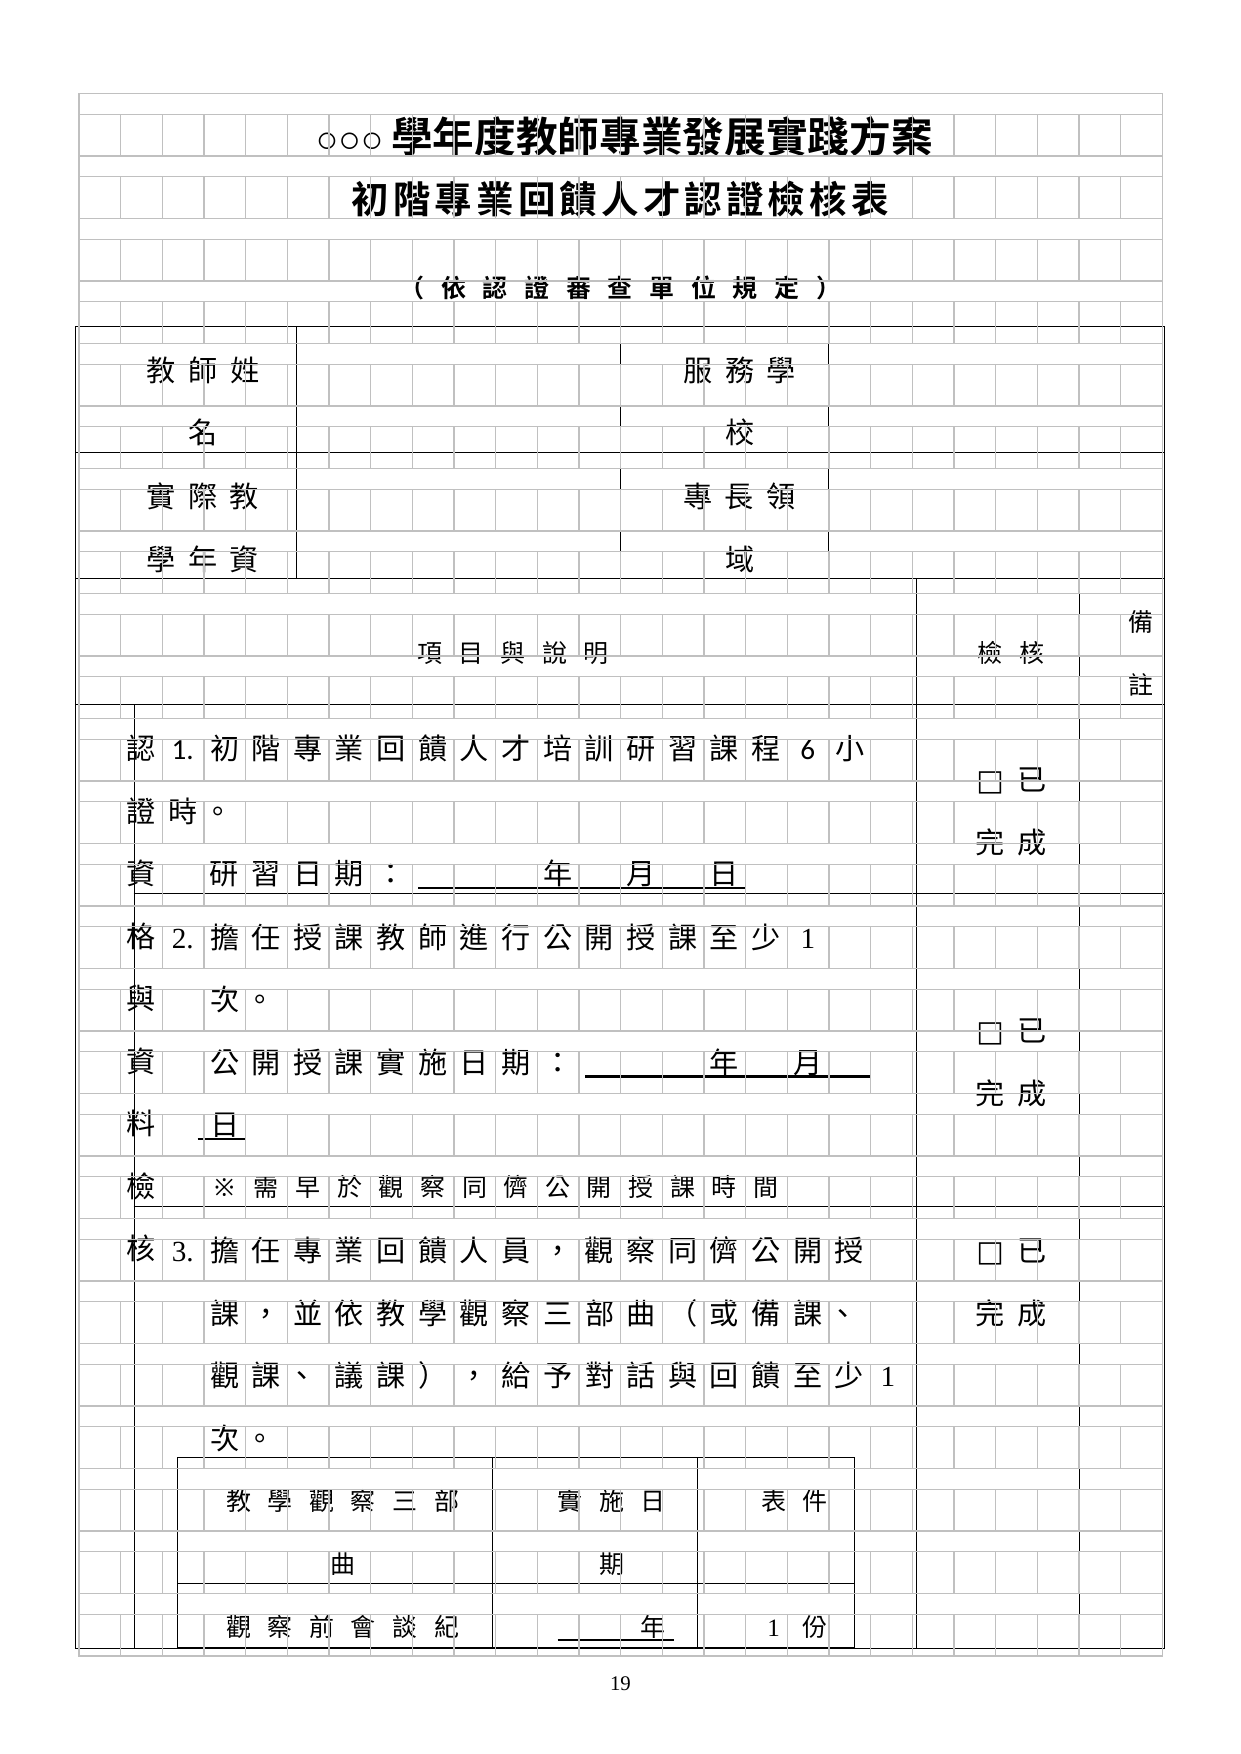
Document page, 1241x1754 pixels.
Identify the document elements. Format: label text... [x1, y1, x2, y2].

table_cell 2.擔任授課教師進行公開授課至少1次。 公開授課實施日期： 年 月 日 ※需早於觀察同儕公開授課時間 [205, 1177, 245, 1206]
table_cell 2.擔任授課教師進行公開授課至少1次。 公開授課實施日期： 年 月 日 ※需早於觀察同儕公開授課時間 [746, 1115, 787, 1155]
table_header [871, 427, 912, 452]
subtitle 初階專業回饋人才認證檢核表 [538, 177, 578, 218]
table_header 服務學校 [705, 365, 745, 405]
table_cell 份 [788, 1615, 828, 1647]
table_cell 項目與說明 [80, 657, 916, 676]
table_cell 檢核 [917, 677, 953, 704]
table_cell 認證資格 與資料檢核 [121, 802, 134, 843]
subtitle 初階專業回饋人才認證檢核表 [746, 177, 787, 218]
text [955, 245, 995, 280]
table_cell 觀察前會談紀錄表 [455, 1615, 492, 1647]
table_cell 實際教學年資 [121, 490, 162, 530]
table_header 服務學校 [663, 365, 703, 405]
table_cell 2.擔任授課教師進行公開授課至少1次。 公開授課實施日期： 年 月 日 ※需早於觀察同儕公開授課時間 [830, 1115, 870, 1155]
table_cell 認證資格 與資料檢核 [80, 705, 120, 718]
table_cell 1.初階專業回饋人才培訓研習課程6小時。 研習日期： 年 月 日 [788, 740, 828, 780]
table_cell □已完成 [917, 802, 953, 843]
table_cell 項目與說明 [663, 579, 703, 593]
table_cell [871, 453, 912, 468]
text ○○○學年度教師專業發展實踐方案 [163, 115, 203, 155]
table_cell 年 月 日 [580, 1641, 620, 1647]
table_cell [1080, 740, 1120, 780]
text [246, 302, 287, 308]
table_cell [1080, 894, 1120, 905]
table_cell 2.擔任授課教師進行公開授課至少1次。 公開授課實施日期： 年 月 日 ※需早於觀察同儕公開授課時間 [205, 1052, 245, 1093]
table_cell 觀察前會談紀錄表 [330, 1584, 370, 1593]
table_cell 認證資格 與資料檢核 [80, 1282, 134, 1301]
table_header [746, 1552, 787, 1583]
table_header [698, 1532, 854, 1551]
table_header 教師姓名 [205, 365, 245, 405]
table_header [705, 1552, 745, 1583]
table_cell 專長領域 [705, 552, 745, 578]
table_cell □已完成 [996, 1615, 1037, 1648]
table_header [788, 1458, 828, 1468]
table_cell □已完成 [917, 1469, 1079, 1489]
table_header 服務學校 [746, 427, 787, 452]
table_cell 專長領域 [621, 532, 828, 551]
table_cell 1.初階專業回饋人才培訓研習課程6小時。 研習日期： 年 月 日 [246, 865, 287, 893]
table_header 服務學校 [663, 327, 703, 343]
table_cell [1121, 1615, 1162, 1648]
text [746, 245, 787, 280]
table_cell [1121, 552, 1162, 578]
table_cell □已完成 [996, 894, 1037, 905]
text [413, 302, 453, 308]
table_header [1038, 427, 1078, 452]
table_cell 2.擔任授課教師進行公開授課至少1次。 公開授課實施日期： 年 月 日 ※需早於觀察同儕公開授課時間 [135, 1094, 916, 1114]
subtitle 初階專業回饋人才認證檢核表 [1121, 177, 1162, 218]
table_header 實施日期 [493, 1532, 697, 1551]
table_header 服務學校 [663, 427, 703, 452]
table_cell [996, 552, 1037, 578]
table_header 教師姓名 [205, 427, 245, 452]
table_header [746, 1458, 787, 1468]
table_cell [1080, 1115, 1120, 1155]
table_header [538, 327, 578, 343]
text [1080, 245, 1120, 280]
table_cell [1080, 615, 1120, 655]
table_cell [1038, 490, 1078, 530]
table_cell 1.初階專業回饋人才培訓研習課程6小時。 研習日期： 年 月 日 [288, 740, 328, 780]
table_header 實施日期 [580, 1552, 620, 1583]
table_cell 項目與說明 [288, 677, 328, 704]
table_cell 1.初階專業回饋人才培訓研習課程6小時。 研習日期： 年 月 日 [246, 740, 287, 780]
table_cell 觀察前會談紀錄表 [413, 1615, 453, 1647]
table_cell □已完成 [917, 1052, 953, 1093]
table_cell [705, 1584, 745, 1593]
table_cell 3.擔任專業回饋人員，觀察同儕公開授課，並依教學觀察三部曲（或備課、觀課、議課），給予對話與回饋至少1次。 ※觀察工具請依實際需求選用，若使用兩種以上工具，需完整紀錄一節課為原則。 [135, 1219, 916, 1239]
table_cell [413, 552, 453, 578]
table_cell [1080, 927, 1120, 968]
table_cell [1080, 1032, 1162, 1051]
table_cell 項目與說明 [371, 579, 412, 593]
table_header 教學觀察三部曲 [330, 1552, 370, 1583]
table_cell 2.擔任授課教師進行公開授課至少1次。 公開授課實施日期： 年 月 日 ※需早於觀察同儕公開授課時間 [371, 990, 412, 1030]
table_cell 項目與說明 [371, 677, 412, 704]
table_cell 2.擔任授課教師進行公開授課至少1次。 公開授課實施日期： 年 月 日 ※需早於觀察同儕公開授課時間 [163, 990, 203, 1030]
table_cell [829, 469, 1162, 489]
subtitle 初階專業回饋人才認證檢核表 [580, 177, 620, 218]
table_header [330, 365, 370, 405]
table_cell 實際教學年資 [163, 490, 203, 530]
table_cell 2.擔任授課教師進行公開授課至少1次。 公開授課實施日期： 年 月 日 ※需早於觀察同儕公開授課時間 [705, 1177, 745, 1206]
table_header 服務學校 [621, 427, 662, 452]
table_cell [1080, 1157, 1162, 1176]
table_cell □已完成 [917, 1115, 953, 1155]
table_cell □已完成 [996, 1427, 1037, 1468]
table_header 實施日期 [621, 1552, 662, 1583]
table_cell 項目與說明 [80, 615, 120, 655]
table_cell 1.初階專業回饋人才培訓研習課程6小時。 研習日期： 年 月 日 [746, 802, 787, 843]
table_cell □已完成 [1038, 740, 1078, 780]
table_cell □已完成 [955, 894, 995, 905]
table_cell 專長領域 [621, 552, 662, 578]
table_cell 項目與說明 [788, 579, 828, 593]
table_cell 認證資格 與資料檢核 [80, 969, 134, 989]
table_cell 項目與說明 [496, 615, 537, 655]
table_cell 1.初階專業回饋人才培訓研習課程6小時。 研習日期： 年 月 日 [246, 802, 287, 843]
text [288, 302, 328, 308]
table_cell 2.擔任授課教師進行公開授課至少1次。 公開授課實施日期： 年 月 日 ※需早於觀察同儕公開授課時間 [580, 990, 620, 1030]
table_cell 項目與說明 [621, 615, 662, 655]
text ○○○學年度教師專業發展實踐方案 [580, 115, 620, 155]
table_cell 實際教學年資 [80, 469, 296, 489]
table_cell 觀察前會談紀錄表 [246, 1584, 287, 1593]
table_cell [413, 490, 453, 530]
table_cell 認證資格 與資料檢核 [80, 1407, 134, 1426]
table_cell 項目與說明 [788, 615, 828, 655]
table_cell [538, 490, 578, 530]
table_header 實施日期 [663, 1458, 697, 1468]
table_cell [1121, 1177, 1162, 1206]
table_cell 項目與說明 [538, 579, 578, 593]
table_cell 年 月 日 [538, 1584, 578, 1593]
text [330, 245, 370, 280]
table_cell 觀察前會談紀錄表 [330, 1615, 370, 1647]
table_header 教師姓名 [80, 327, 120, 343]
table_cell 年 月 日 [538, 1615, 578, 1647]
table_cell 項目與說明 [830, 579, 870, 593]
table_cell 專長領域 [663, 453, 703, 468]
table_header 實施日期 [621, 1490, 662, 1530]
text [871, 302, 912, 308]
table_cell □已完成 [1038, 1207, 1078, 1218]
text ○○○學年度教師專業發展實踐方案 [80, 115, 120, 155]
table_cell [1121, 1052, 1162, 1093]
text ○○○學年度教師專業發展實踐方案 [996, 115, 1037, 155]
table_cell 認證資格 與資料檢核 [80, 1427, 120, 1468]
table_cell 項目與說明 [496, 579, 537, 593]
table_header 教學觀察三部曲 [330, 1458, 370, 1468]
table_cell 2.擔任授課教師進行公開授課至少1次。 公開授課實施日期： 年 月 日 ※需早於觀察同儕公開授課時間 [205, 990, 245, 1030]
text [205, 245, 245, 280]
table_cell 觀察前會談紀錄表 [371, 1615, 412, 1647]
table_cell 1.初階專業回饋人才培訓研習課程6小時。 研習日期： 年 月 日 [705, 802, 745, 843]
table_cell 項目與說明 [371, 615, 412, 655]
table_cell 實際教學年資 [205, 453, 245, 468]
table_header [996, 427, 1037, 452]
table_cell 認證資格 與資料檢核 [80, 1052, 120, 1093]
table_cell 檢核 [955, 677, 995, 704]
table_cell 2.擔任授課教師進行公開授課至少1次。 公開授課實施日期： 年 月 日 ※需早於觀察同儕公開授課時間 [830, 927, 870, 968]
table_cell [871, 490, 912, 530]
text [288, 245, 328, 280]
table_cell 3.擔任專業回饋人員，觀察同儕公開授課，並依教學觀察三部曲（或備課、觀課、議課），給予對話與回饋至少1次。 ※觀察工具請依實際需求選用，若使用兩種以上工具，需完整紀錄一節課為原則。 [135, 1344, 916, 1364]
table_cell □已完成 [955, 1365, 995, 1405]
text ○○○學年度教師專業發展實踐方案 [1038, 115, 1078, 155]
table_cell 認證資格 與資料檢核 [80, 927, 120, 968]
text ○○○學年度教師專業發展實踐方案 [871, 115, 912, 155]
table_cell 2.擔任授課教師進行公開授課至少1次。 公開授課實施日期： 年 月 日 ※需早於觀察同儕公開授課時間 [135, 1157, 916, 1176]
table_header [496, 365, 537, 405]
table_cell [455, 490, 495, 530]
table_cell 2.擔任授課教師進行公開授課至少1次。 公開授課實施日期： 年 月 日 ※需早於觀察同儕公開授課時間 [288, 1115, 328, 1155]
table_cell [1121, 802, 1162, 843]
table_cell 實際教學年資 [205, 490, 245, 530]
table_cell 認證資格 與資料檢核 [80, 802, 120, 843]
table_cell □已完成 [996, 705, 1037, 718]
table_cell □已完成 [917, 1615, 953, 1648]
table_cell 認證資格 與資料檢核 [80, 1032, 134, 1051]
table_header 教學觀察三部曲 [205, 1552, 245, 1583]
table_cell 2.擔任授課教師進行公開授課至少1次。 公開授課實施日期： 年 月 日 ※需早於觀察同儕公開授課時間 [621, 1115, 662, 1155]
table_cell 1.初階專業回饋人才培訓研習課程6小時。 研習日期： 年 月 日 [455, 802, 495, 843]
table_cell [1121, 990, 1162, 1030]
table_header 實施日期 [496, 1458, 537, 1468]
table_header 教學觀察三部曲 [371, 1552, 412, 1583]
table_cell 認證資格 與資料檢核 [121, 990, 134, 1030]
table_cell □已完成 [955, 990, 995, 1030]
table_header 教學觀察三部曲 [413, 1458, 453, 1468]
subtitle 初階專業回饋人才認證檢核表 [871, 177, 912, 218]
table_cell 1.初階專業回饋人才培訓研習課程6小時。 研習日期： 年 月 日 [371, 740, 412, 780]
table_header [1080, 427, 1120, 452]
table_header [955, 427, 995, 452]
table_cell [1080, 907, 1162, 926]
table_cell 1.初階專業回饋人才培訓研習課程6小時。 研習日期： 年 月 日 [455, 865, 495, 887]
table_cell 實際教學年資 [163, 453, 203, 468]
text [371, 302, 412, 308]
table_cell 檢核 [996, 579, 1037, 593]
table_header [580, 427, 620, 452]
table_cell 2.擔任授課教師進行公開授課至少1次。 公開授課實施日期： 年 月 日 ※需早於觀察同儕公開授課時間 [788, 927, 828, 968]
table_header [1038, 365, 1078, 405]
table_cell [913, 453, 953, 468]
table_cell 1.初階專業回饋人才培訓研習課程6小時。 研習日期： 年 月 日 [705, 865, 745, 887]
table_header 實施日期 [538, 1458, 578, 1468]
table_cell [538, 552, 578, 578]
table_cell 認證資格 與資料檢核 [121, 1365, 134, 1405]
text [413, 245, 453, 280]
table_cell 認證資格 與資料檢核 [80, 1552, 120, 1593]
table_cell [698, 1594, 854, 1614]
table_header [698, 1490, 703, 1530]
table_cell 2.擔任授課教師進行公開授課至少1次。 公開授課實施日期： 年 月 日 ※需早於觀察同儕公開授課時間 [455, 990, 495, 1030]
table_cell 認證資格 與資料檢核 [80, 740, 120, 780]
table_cell 1.初階專業回饋人才培訓研習課程6小時。 研習日期： 年 月 日 [205, 865, 245, 893]
table_cell 項目與說明 [413, 579, 453, 593]
table_cell 2.擔任授課教師進行公開授課至少1次。 公開授課實施日期： 年 月 日 ※需早於觀察同儕公開授課時間 [663, 1177, 703, 1206]
table_cell [1080, 1302, 1120, 1343]
table_cell 專長領域 [663, 552, 703, 578]
table_cell [955, 490, 995, 530]
table_cell 2.擔任授課教師進行公開授課至少1次。 公開授課實施日期： 年 月 日 ※需早於觀察同儕公開授課時間 [746, 1177, 787, 1206]
text ○○○學年度教師專業發展實踐方案 [480, 133, 495, 155]
table_cell 檢核 [1038, 677, 1078, 704]
table_cell 2.擔任授課教師進行公開授課至少1次。 公開授課實施日期： 年 月 日 ※需早於觀察同儕公開授課時間 [135, 990, 162, 1030]
table_cell 項目與說明 [80, 594, 916, 614]
text [330, 302, 370, 308]
table_cell [371, 552, 412, 578]
table_cell 1.初階專業回饋人才培訓研習課程6小時。 研習日期： 年 月 日 [135, 719, 916, 739]
text [121, 302, 162, 308]
table_cell [1080, 1532, 1162, 1551]
table_cell 項目與說明 [663, 677, 703, 704]
table_cell 1.初階專業回饋人才培訓研習課程6小時。 研習日期： 年 月 日 [413, 802, 453, 843]
table_cell 1.初階專業回饋人才培訓研習課程6小時。 研習日期： 年 月 日 [538, 865, 578, 887]
table_header 表 [746, 1490, 787, 1530]
table_cell □已完成 [917, 1344, 1079, 1364]
table_cell [830, 552, 870, 578]
table_cell 註 [1121, 677, 1162, 704]
table_cell 2.擔任授課教師進行公開授課至少1次。 公開授課實施日期： 年 月 日 ※需早於觀察同儕公開授課時間 [871, 1052, 912, 1093]
table_header [1121, 327, 1162, 343]
table_header [538, 427, 578, 452]
table_cell 2.擔任授課教師進行公開授課至少1次。 公開授課實施日期： 年 月 日 ※需早於觀察同儕公開授課時間 [496, 927, 537, 968]
table_cell 專長領域 [788, 490, 828, 530]
text ○○○學年度教師專業發展實踐方案 [746, 115, 787, 155]
text [788, 302, 828, 308]
table_cell □已完成 [996, 1365, 1037, 1405]
table_cell 2.擔任授課教師進行公開授課至少1次。 公開授課實施日期： 年 月 日 ※需早於觀察同儕公開授課時間 [455, 927, 495, 968]
table_cell 項目與說明 [663, 615, 703, 655]
text [163, 302, 203, 308]
table_cell 檢核 [917, 615, 953, 655]
table_cell □已完成 [996, 990, 1037, 1030]
table_cell 1.初階專業回饋人才培訓研習課程6小時。 研習日期： 年 月 日 [205, 740, 245, 780]
table_cell □已完成 [917, 865, 953, 893]
table_cell □已完成 [955, 1552, 995, 1593]
table_header [996, 327, 1037, 343]
table_header 實施日期 [496, 1490, 537, 1530]
text [913, 302, 953, 308]
table_header [871, 327, 912, 343]
table_cell 2.擔任授課教師進行公開授課至少1次。 公開授課實施日期： 年 月 日 ※需早於觀察同儕公開授課時間 [663, 927, 703, 968]
table_cell □已完成 [917, 927, 953, 968]
table_header 教學觀察三部曲 [330, 1490, 370, 1530]
table_header [830, 365, 870, 405]
table_header [829, 344, 1162, 364]
text [830, 302, 870, 308]
table_cell □已完成 [917, 894, 953, 905]
table_header 實施日期 [493, 1469, 697, 1489]
table_cell 實際教學年資 [246, 453, 287, 468]
table_cell 檢核 [955, 615, 995, 655]
text [1121, 245, 1162, 280]
table_cell 2.擔任授課教師進行公開授課至少1次。 公開授課實施日期： 年 月 日 ※需早於觀察同儕公開授課時間 [135, 969, 916, 989]
table_cell 年 月 日 [621, 1615, 662, 1639]
subtitle 初階專業回饋人才認證檢核表 [496, 177, 537, 218]
table_cell 1.初階專業回饋人才培訓研習課程6小時。 研習日期： 年 月 日 [621, 740, 662, 780]
table_cell [1038, 453, 1078, 468]
table_cell 1.初階專業回饋人才培訓研習課程6小時。 研習日期： 年 月 日 [371, 865, 412, 893]
text ○○○學年度教師專業發展實踐方案 [955, 115, 995, 155]
table_cell 實際教學年資 [80, 453, 120, 468]
table_header 教學觀察三部曲 [205, 1490, 245, 1530]
table_header [698, 1552, 703, 1583]
table_cell 2.擔任授課教師進行公開授課至少1次。 公開授課實施日期： 年 月 日 ※需早於觀察同儕公開授課時間 [538, 1177, 578, 1206]
table_cell 2.擔任授課教師進行公開授課至少1次。 公開授課實施日期： 年 月 日 ※需早於觀察同儕公開授課時間 [580, 927, 620, 968]
table_cell [698, 1615, 703, 1647]
subtitle 初階專業回饋人才認證檢核表 [80, 177, 120, 218]
table_header [913, 327, 953, 343]
table_cell [830, 1615, 854, 1647]
table_header [538, 365, 578, 405]
table_cell □已完成 [996, 927, 1037, 968]
table_cell 1.初階專業回饋人才培訓研習課程6小時。 研習日期： 年 月 日 [746, 865, 787, 893]
subtitle 初階專業回饋人才認證檢核表 [413, 177, 453, 218]
table_cell [1080, 1594, 1162, 1614]
table_cell [1080, 677, 1120, 704]
table_cell 項目與說明 [205, 615, 245, 655]
table_header [788, 1552, 828, 1583]
table_cell [1121, 1207, 1162, 1218]
table_cell 專長領域 [788, 552, 828, 578]
table_cell 2.擔任授課教師進行公開授課至少1次。 公開授課實施日期： 年 月 日 ※需早於觀察同儕公開授課時間 [288, 1052, 328, 1093]
table_cell 2.擔任授課教師進行公開授課至少1次。 公開授課實施日期： 年 月 日 ※需早於觀察同儕公開授課時間 [871, 927, 912, 968]
table_cell □已完成 [917, 740, 953, 780]
table_cell 2.擔任授課教師進行公開授課至少1次。 公開授課實施日期： 年 月 日 ※需早於觀察同儕公開授課時間 [135, 927, 162, 968]
table_cell 1.初階專業回饋人才培訓研習課程6小時。 研習日期： 年 月 日 [580, 802, 620, 843]
table_cell 項目與說明 [121, 615, 162, 655]
table_cell □已完成 [1038, 1552, 1078, 1593]
table_cell □已完成 [955, 927, 995, 968]
table_cell 認證資格 與資料檢核 [80, 844, 134, 864]
text [830, 245, 870, 280]
table_cell □已完成 [1038, 927, 1078, 968]
table_cell 1.初階專業回饋人才培訓研習課程6小時。 研習日期： 年 月 日 [871, 865, 912, 893]
table_cell □已完成 [980, 773, 995, 780]
table_header [913, 427, 953, 452]
table_cell 2.擔任授課教師進行公開授課至少1次。 公開授課實施日期： 年 月 日 ※需早於觀察同儕公開授課時間 [746, 927, 787, 968]
table_cell □已完成 [1038, 705, 1078, 718]
table_cell 1.初階專業回饋人才培訓研習課程6小時。 研習日期： 年 月 日 [413, 865, 453, 893]
table_cell 項目與說明 [455, 615, 495, 655]
table_cell 2.擔任授課教師進行公開授課至少1次。 公開授課實施日期： 年 月 日 ※需早於觀察同儕公開授課時間 [705, 990, 745, 1030]
subtitle 初階專業回饋人才認證檢核表 [455, 177, 495, 218]
table_header [955, 365, 995, 405]
table_cell 認證資格 與資料檢核 [80, 1594, 134, 1614]
text [746, 302, 787, 308]
subtitle 初階專業回饋人才認證檢核表 [163, 177, 203, 218]
table_cell □已完成 [1023, 1250, 1037, 1260]
table_cell 2.擔任授課教師進行公開授課至少1次。 公開授課實施日期： 年 月 日 ※需早於觀察同儕公開授課時間 [330, 1115, 370, 1155]
table_cell [297, 532, 620, 551]
table_cell 2.擔任授課教師進行公開授課至少1次。 公開授課實施日期： 年 月 日 ※需早於觀察同儕公開授課時間 [455, 1177, 495, 1206]
table_cell □已完成 [917, 1552, 953, 1593]
table_cell 1.初階專業回饋人才培訓研習課程6小時。 研習日期： 年 月 日 [205, 802, 245, 843]
table_cell [1080, 453, 1120, 468]
text ○○○學年度教師專業發展實踐方案 [413, 115, 453, 155]
table_cell 項目與說明 [621, 579, 662, 593]
subtitle 初階專業回饋人才認證檢核表 [955, 177, 995, 218]
table_cell 1.初階專業回饋人才培訓研習課程6小時。 研習日期： 年 月 日 [705, 740, 745, 780]
table_header 服務學校 [621, 407, 828, 426]
table_cell □已完成 [1038, 1052, 1078, 1093]
table_header 教學觀察三部曲 [178, 1490, 203, 1530]
table_header [996, 365, 1037, 405]
table_cell 2.擔任授課教師進行公開授課至少1次。 公開授課實施日期： 年 月 日 ※需早於觀察同儕公開授課時間 [330, 1052, 370, 1093]
table_cell 項目與說明 [830, 677, 870, 704]
text [496, 245, 537, 280]
table_cell □已完成 [1038, 1365, 1078, 1405]
table_cell 2.擔任授課教師進行公開授課至少1次。 公開授課實施日期： 年 月 日 ※需早於觀察同儕公開授課時間 [205, 927, 245, 968]
table_cell 檢核 [1038, 579, 1078, 593]
table_cell 1.初階專業回饋人才培訓研習課程6小時。 研習日期： 年 月 日 [830, 740, 870, 780]
table_cell [1080, 1282, 1162, 1301]
table_cell 項目與說明 [80, 677, 120, 704]
table_cell [1080, 782, 1162, 801]
table_cell □已完成 [996, 1115, 1037, 1155]
table_cell 2.擔任授課教師進行公開授課至少1次。 公開授課實施日期： 年 月 日 ※需早於觀察同儕公開授課時間 [413, 1052, 453, 1093]
table_cell [1080, 1344, 1162, 1364]
table_cell 專長領域 [621, 490, 662, 530]
table_cell [1080, 552, 1120, 578]
table_cell 2.擔任授課教師進行公開授課至少1次。 公開授課實施日期： 年 月 日 ※需早於觀察同儕公開授課時間 [413, 1177, 453, 1206]
table_cell [496, 490, 537, 530]
table_cell [330, 453, 370, 468]
table_cell 1.初階專業回饋人才培訓研習課程6小時。 研習日期： 年 月 日 [580, 740, 620, 780]
table_cell 認證資格 與資料檢核 [80, 1240, 120, 1280]
text [371, 245, 412, 280]
table_cell [1080, 1365, 1120, 1405]
table_cell [1080, 1219, 1162, 1239]
table_header 教學觀察三部曲 [246, 1458, 287, 1468]
table_cell 認證資格 與資料檢核 [80, 865, 120, 905]
text [705, 245, 745, 280]
table_header 教師姓名 [246, 427, 287, 452]
table_cell 認證資格 與資料檢核 [80, 1469, 134, 1489]
table_header 實施日期 [580, 1458, 620, 1468]
table_cell □已完成 [996, 740, 1037, 780]
text ○○○學年度教師專業發展實踐方案 [538, 115, 578, 155]
table_cell □已完成 [980, 1244, 995, 1263]
table_cell [955, 453, 995, 468]
table_header 教學觀察三部曲 [455, 1552, 492, 1583]
table_cell [455, 453, 495, 468]
table_header 教師姓名 [80, 427, 120, 452]
subtitle 初階專業回饋人才認證檢核表 [830, 177, 870, 218]
table_header 教學觀察三部曲 [178, 1552, 203, 1583]
table_cell 項目與說明 [330, 677, 370, 704]
text [955, 302, 995, 308]
table_cell [1080, 1552, 1120, 1593]
table_cell 1.初階專業回饋人才培訓研習課程6小時。 研習日期： 年 月 日 [413, 740, 453, 780]
subtitle 初階專業回饋人才認證檢核表 [621, 177, 662, 218]
table_cell 認證資格 與資料檢核 [121, 865, 134, 905]
subtitle 初階專業回饋人才認證檢核表 [788, 177, 828, 218]
table_cell [1121, 1302, 1162, 1343]
text [705, 302, 745, 308]
table_cell 2.擔任授課教師進行公開授課至少1次。 公開授課實施日期： 年 月 日 ※需早於觀察同儕公開授課時間 [580, 1115, 620, 1155]
table_header [580, 365, 620, 405]
text ○○○學年度教師專業發展實踐方案 [621, 115, 662, 155]
table_cell 項目與說明 [205, 579, 245, 593]
table_header 教學觀察三部曲 [413, 1552, 453, 1583]
table_header [297, 344, 620, 364]
table_header [455, 365, 495, 405]
table_cell 專長領域 [788, 453, 828, 468]
table_cell [330, 490, 370, 530]
table_cell 2.擔任授課教師進行公開授課至少1次。 公開授課實施日期： 年 月 日 ※需早於觀察同儕公開授課時間 [455, 1115, 495, 1155]
table_cell 項目與說明 [163, 677, 203, 704]
table_cell 1.初階專業回饋人才培訓研習課程6小時。 研習日期： 年 月 日 [663, 802, 703, 843]
subtitle 初階專業回饋人才認證檢核表 [705, 177, 745, 218]
table_cell □已完成 [917, 1219, 1079, 1239]
table_cell 檢核 [917, 579, 953, 593]
table_cell 認證資格 與資料檢核 [80, 1532, 134, 1551]
table_cell [1121, 490, 1162, 530]
table_header [455, 427, 495, 452]
table_cell 項目與說明 [746, 615, 787, 655]
table_cell 1.初階專業回饋人才培訓研習課程6小時。 研習日期： 年 月 日 [871, 802, 912, 843]
table_cell [1121, 1240, 1162, 1280]
table_header [955, 327, 995, 343]
table_cell 認證資格 與資料檢核 [121, 927, 134, 968]
table_cell 2.擔任授課教師進行公開授課至少1次。 公開授課實施日期： 年 月 日 ※需早於觀察同儕公開授課時間 [788, 1177, 828, 1206]
table_cell 2.擔任授課教師進行公開授課至少1次。 公開授課實施日期： 年 月 日 ※需早於觀察同儕公開授課時間 [663, 990, 703, 1030]
table_header [1080, 327, 1120, 343]
table_cell □已完成 [955, 1177, 995, 1206]
table_cell 實際教學年資 [205, 552, 245, 578]
table_cell 2.擔任授課教師進行公開授課至少1次。 公開授課實施日期： 年 月 日 ※需早於觀察同儕公開授課時間 [246, 1052, 287, 1093]
table_cell 項目與說明 [330, 579, 370, 593]
table_cell [1080, 490, 1120, 530]
table_cell 專長領域 [621, 453, 662, 468]
table_cell □已完成 [955, 705, 995, 718]
text ○○○學年度教師專業發展實踐方案 [830, 115, 870, 155]
table_cell 認證資格 與資料檢核 [121, 1115, 134, 1155]
text [996, 245, 1037, 280]
table_cell [830, 1584, 854, 1593]
table_cell 2.擔任授課教師進行公開授課至少1次。 公開授課實施日期： 年 月 日 ※需早於觀察同儕公開授課時間 [621, 990, 662, 1030]
text [1038, 302, 1078, 308]
subtitle 初階專業回饋人才認證檢核表 [1080, 177, 1120, 218]
table_cell [1080, 969, 1162, 989]
table_cell 項目與說明 [288, 579, 328, 593]
text [246, 245, 287, 280]
table_cell □已完成 [955, 865, 995, 893]
table_cell □已完成 [1038, 865, 1078, 893]
table_cell □已完成 [955, 802, 995, 843]
table_header 教學觀察三部曲 [371, 1490, 412, 1530]
table_cell 認證資格 與資料檢核 [121, 1615, 134, 1648]
table_header 實施日期 [609, 1552, 620, 1573]
table_cell [955, 552, 995, 578]
table_cell 專長領域 [746, 490, 787, 530]
table_cell □已完成 [955, 1427, 995, 1468]
table_cell 1.初階專業回饋人才培訓研習課程6小時。 研習日期： 年 月 日 [163, 865, 203, 893]
table_header [830, 1490, 854, 1530]
text [663, 302, 703, 308]
table_cell □已完成 [996, 1177, 1037, 1206]
table_cell [1121, 1427, 1162, 1468]
table_header [496, 427, 537, 452]
table_cell □已完成 [955, 1240, 995, 1280]
table_cell [996, 453, 1037, 468]
table_header 教學觀察三部曲 [178, 1458, 203, 1468]
table_header [371, 427, 412, 452]
table_cell □已完成 [1038, 894, 1078, 905]
table_header 服務學校 [621, 327, 662, 343]
table_cell 1.初階專業回饋人才培訓研習課程6小時。 研習日期： 年 月 日 [621, 865, 662, 887]
subtitle 初階專業回饋人才認證檢核表 [205, 177, 245, 218]
table_cell 2.擔任授課教師進行公開授課至少1次。 公開授課實施日期： 年 月 日 ※需早於觀察同儕公開授課時間 [135, 1032, 916, 1051]
table_header 教學觀察三部曲 [178, 1469, 492, 1489]
table_cell 檢核 [1038, 615, 1078, 655]
table_cell 1.初階專業回饋人才培訓研習課程6小時。 研習日期： 年 月 日 [288, 865, 328, 893]
table_cell [1121, 894, 1162, 905]
text ○○○學年度教師專業發展實踐方案 [788, 115, 828, 155]
subtitle 初階專業回饋人才認證檢核表 [371, 177, 412, 218]
table_cell 1.初階專業回饋人才培訓研習課程6小時。 研習日期： 年 月 日 [135, 782, 916, 801]
table_cell 2.擔任授課教師進行公開授課至少1次。 公開授課實施日期： 年 月 日 ※需早於觀察同儕公開授課時間 [246, 1177, 287, 1206]
table_cell 2.擔任授課教師進行公開授課至少1次。 公開授課實施日期： 年 月 日 ※需早於觀察同儕公開授課時間 [371, 1052, 412, 1093]
text [205, 302, 245, 308]
table_cell 項目與說明 [705, 579, 745, 593]
table_header 教師姓名 [163, 365, 203, 405]
table_cell 項目與說明 [455, 579, 495, 593]
table_cell [698, 1584, 703, 1593]
table_cell 1.初階專業回饋人才培訓研習課程6小時。 研習日期： 年 月 日 [371, 802, 412, 843]
table_cell 3.擔任專業回饋人員，觀察同儕公開授課，並依教學觀察三部曲（或備課、觀課、議課），給予對話與回饋至少1次。 ※觀察工具請依實際需求選用，若使用兩種以上工具，需完整紀錄一節課為原則。 [135, 1407, 916, 1426]
table_cell 1.初階專業回饋人才培訓研習課程6小時。 研習日期： 年 月 日 [788, 865, 828, 893]
table_cell 2.擔任授課教師進行公開授課至少1次。 公開授課實施日期： 年 月 日 ※需早於觀察同儕公開授課時間 [135, 907, 916, 926]
text [788, 245, 828, 280]
text ○○○學年度教師專業發展實踐方案 [705, 115, 745, 155]
table_cell 2.擔任授課教師進行公開授課至少1次。 公開授課實施日期： 年 月 日 ※需早於觀察同儕公開授課時間 [455, 1052, 495, 1093]
subtitle 初階專業回饋人才認證檢核表 [996, 177, 1037, 218]
table_header 件 [788, 1490, 828, 1530]
text [80, 302, 120, 308]
table_header 教學觀察三部曲 [413, 1490, 453, 1530]
subtitle 初階專業回饋人才認證檢核表 [525, 187, 537, 210]
table_cell 項目與說明 [246, 677, 287, 704]
subtitle 初階專業回饋人才認證檢核表 [288, 177, 328, 218]
text [621, 245, 662, 280]
table_cell [1121, 1490, 1162, 1530]
table_cell [996, 490, 1037, 530]
table_cell 認證資格 與資料檢核 [121, 1177, 134, 1218]
table_cell 2.擔任授課教師進行公開授課至少1次。 公開授課實施日期： 年 月 日 ※需早於觀察同儕公開授課時間 [580, 1052, 620, 1093]
table_header [913, 365, 953, 405]
table_cell 1.初階專業回饋人才培訓研習課程6小時。 研習日期： 年 月 日 [330, 802, 370, 843]
table_header 教師姓名 [163, 427, 203, 452]
table_cell 專長領域 [621, 469, 828, 489]
text ○○○學年度教師專業發展實踐方案 [371, 115, 412, 155]
table_cell [830, 490, 870, 530]
table_cell 實際教學年資 [80, 552, 120, 578]
subtitle 初階專業回饋人才認證檢核表 [246, 177, 287, 218]
table_cell 項目與說明 [330, 615, 370, 655]
table_cell 項目與說明 [246, 579, 287, 593]
table_cell [1080, 1240, 1120, 1280]
text [538, 245, 578, 280]
table_cell 認證資格 與資料檢核 [80, 907, 134, 926]
table_cell □已完成 [1038, 1615, 1078, 1648]
table_cell 1.初階專業回饋人才培訓研習課程6小時。 研習日期： 年 月 日 [455, 740, 495, 780]
table_cell 1.初階專業回饋人才培訓研習課程6小時。 研習日期： 年 月 日 [830, 802, 870, 843]
text ○○○學年度教師專業發展實踐方案 [663, 115, 703, 155]
table_cell [330, 552, 370, 578]
table_header 實施日期 [663, 1490, 697, 1530]
text [80, 245, 120, 280]
table_cell [705, 1615, 745, 1647]
subtitle 初階專業回饋人才認證檢核表 [121, 177, 162, 218]
table_cell 1.初階專業回饋人才培訓研習課程6小時。 研習日期： 年 月 日 [788, 802, 828, 843]
text （依認證審查單位規定） [80, 282, 1162, 301]
table_cell 觀察前會談紀錄表 [205, 1615, 245, 1647]
table_cell 2.擔任授課教師進行公開授課至少1次。 公開授課實施日期： 年 月 日 ※需早於觀察同儕公開授課時間 [538, 1052, 578, 1093]
table_cell □已完成 [917, 1302, 953, 1343]
table_cell 項目與說明 [205, 677, 245, 704]
subtitle 初階專業回饋人才認證檢核表 [913, 177, 953, 218]
table_cell 認證資格 與資料檢核 [80, 719, 134, 739]
table_cell 1.初階專業回饋人才培訓研習課程6小時。 研習日期： 年 月 日 [621, 802, 662, 843]
table_cell 2.擔任授課教師進行公開授課至少1次。 公開授課實施日期： 年 月 日 ※需早於觀察同儕公開授課時間 [163, 1177, 203, 1206]
table_cell 2.擔任授課教師進行公開授課至少1次。 公開授課實施日期： 年 月 日 ※需早於觀察同儕公開授課時間 [621, 1177, 662, 1206]
table_cell 2.擔任授課教師進行公開授課至少1次。 公開授課實施日期： 年 月 日 ※需早於觀察同儕公開授課時間 [538, 927, 578, 968]
table_header 教學觀察三部曲 [455, 1458, 492, 1468]
table_cell [538, 453, 578, 468]
table_cell 觀察前會談紀錄表 [178, 1584, 203, 1593]
text [1121, 302, 1162, 308]
table_cell 1.初階專業回饋人才培訓研習課程6小時。 研習日期： 年 月 日 [135, 802, 162, 843]
table_cell 1.初階專業回饋人才培訓研習課程6小時。 研習日期： 年 月 日 [496, 740, 537, 780]
table_cell 專長領域 [705, 453, 745, 468]
text ○○○學年度教師專業發展實踐方案 [330, 115, 370, 155]
table_header 服務學校 [705, 327, 745, 343]
table_cell 檢核 [996, 677, 1037, 704]
table_cell 項目與說明 [455, 677, 495, 704]
table_header 教師姓名 [246, 365, 287, 405]
table_cell [580, 552, 620, 578]
text [538, 302, 578, 308]
text ○○○學年度教師專業發展實踐方案 [913, 115, 953, 155]
table_cell 認證資格 與資料檢核 [80, 1219, 134, 1239]
text [621, 302, 662, 308]
table_header [830, 427, 870, 452]
table_cell 認證資格 與資料檢核 [80, 1302, 120, 1343]
table_cell [1121, 1115, 1162, 1155]
table_cell 2.擔任授課教師進行公開授課至少1次。 公開授課實施日期： 年 月 日 ※需早於觀察同儕公開授課時間 [330, 1177, 370, 1206]
subtitle 初階專業回饋人才認證檢核表 [1038, 177, 1078, 218]
table_cell 2.擔任授課教師進行公開授課至少1次。 公開授課實施日期： 年 月 日 ※需早於觀察同儕公開授課時間 [163, 1115, 203, 1155]
table_cell [1121, 579, 1162, 593]
table_cell [1080, 1490, 1120, 1530]
table_cell 項目與說明 [871, 615, 912, 655]
table_cell 1.初階專業回饋人才培訓研習課程6小時。 研習日期： 年 月 日 [871, 740, 912, 780]
table_cell □已完成 [955, 1115, 995, 1155]
table_cell □已完成 [955, 1302, 995, 1343]
table_cell □已完成 [917, 1157, 1079, 1176]
table_cell 1.初階專業回饋人才培訓研習課程6小時。 研習日期： 年 月 日 [163, 740, 203, 780]
table_cell 實際教學年資 [246, 490, 287, 530]
table_header [371, 327, 412, 343]
table_cell □已完成 [917, 990, 953, 1030]
table_cell 項目與說明 [80, 579, 120, 593]
table_cell [297, 552, 328, 578]
table_header [698, 1458, 703, 1468]
text [163, 245, 203, 280]
table_cell [1080, 705, 1120, 718]
table_cell 檢核 [917, 657, 1079, 676]
table_cell [1080, 865, 1120, 893]
table_header [1038, 327, 1078, 343]
table_cell 2.擔任授課教師進行公開授課至少1次。 公開授課實施日期： 年 月 日 ※需早於觀察同儕公開授課時間 [871, 990, 912, 1030]
table_cell 實際教學年資 [163, 552, 203, 578]
text [121, 245, 162, 280]
table_cell 年 月 日 [621, 1641, 662, 1647]
table_header 實施日期 [580, 1490, 620, 1530]
text ○○○學年度教師專業發展實踐方案 [496, 115, 537, 155]
table_cell □已完成 [955, 1052, 995, 1093]
table_cell 2.擔任授課教師進行公開授課至少1次。 公開授課實施日期： 年 月 日 ※需早於觀察同儕公開授課時間 [371, 927, 412, 968]
table_cell 年 月 日 [493, 1594, 697, 1614]
table_cell 認證資格 與資料檢核 [121, 1052, 134, 1093]
table_header 教師姓名 [288, 427, 296, 452]
table_cell 檢核 [955, 579, 995, 593]
table_cell □已完成 [996, 1207, 1037, 1218]
table_cell 2.擔任授課教師進行公開授課至少1次。 公開授課實施日期： 年 月 日 ※需早於觀察同儕公開授課時間 [413, 927, 453, 968]
table_cell [1080, 594, 1162, 614]
table_header 教學觀察三部曲 [178, 1532, 492, 1551]
table_cell □已完成 [955, 1207, 995, 1218]
table_cell 2.擔任授課教師進行公開授課至少1次。 公開授課實施日期： 年 月 日 ※需早於觀察同儕公開授課時間 [288, 990, 328, 1030]
table_cell 2.擔任授課教師進行公開授課至少1次。 公開授課實施日期： 年 月 日 ※需早於觀察同儕公開授課時間 [621, 927, 662, 968]
table_cell 1.初階專業回饋人才培訓研習課程6小時。 研習日期： 年 月 日 [830, 865, 870, 893]
table_cell [1080, 719, 1162, 739]
text [913, 245, 953, 280]
table_cell 年 月 日 [580, 1615, 620, 1639]
table_cell 年 月 日 [496, 1584, 537, 1593]
table_cell 2.擔任授課教師進行公開授課至少1次。 公開授課實施日期： 年 月 日 ※需早於觀察同儕公開授課時間 [135, 1115, 162, 1155]
table_cell 專長領域 [705, 490, 745, 530]
table_cell 項目與說明 [830, 615, 870, 655]
table_cell 2.擔任授課教師進行公開授課至少1次。 公開授課實施日期： 年 月 日 ※需早於觀察同儕公開授課時間 [746, 990, 787, 1030]
table_cell 實際教學年資 [288, 490, 296, 530]
table_cell 觀察前會談紀錄表 [178, 1615, 203, 1647]
table_header [830, 327, 870, 343]
table_header 服務學校 [788, 427, 828, 452]
table_cell 2.擔任授課教師進行公開授課至少1次。 公開授課實施日期： 年 月 日 ※需早於觀察同儕公開授課時間 [496, 990, 537, 1030]
table_cell 備 [1121, 615, 1162, 655]
table_cell [830, 453, 870, 468]
table_cell 2.擔任授課教師進行公開授課至少1次。 公開授課實施日期： 年 月 日 ※需早於觀察同儕公開授課時間 [246, 927, 287, 968]
text ○○○學年度教師專業發展實踐方案 [1121, 115, 1162, 155]
table_cell [1121, 865, 1162, 893]
table_cell 項目與說明 [121, 579, 162, 593]
table_header 服務學校 [788, 327, 828, 343]
table_cell □已完成 [955, 1615, 995, 1648]
table_header [330, 427, 370, 452]
text [1038, 245, 1078, 280]
table_cell 2.擔任授課教師進行公開授課至少1次。 公開授課實施日期： 年 月 日 ※需早於觀察同儕公開授課時間 [246, 990, 287, 1030]
table_cell 項目與說明 [746, 677, 787, 704]
table_cell 3.擔任專業回饋人員，觀察同儕公開授課，並依教學觀察三部曲（或備課、觀課、議課），給予對話與回饋至少1次。 ※觀察工具請依實際需求選用，若使用兩種以上工具，需完整紀錄一節課為原則。 [135, 1282, 916, 1301]
table_cell [913, 552, 953, 578]
table_cell 認證資格 與資料檢核 [121, 1427, 134, 1468]
table_cell 2.擔任授課教師進行公開授課至少1次。 公開授課實施日期： 年 月 日 ※需早於觀察同儕公開授課時間 [163, 1052, 203, 1093]
table_cell 項目與說明 [580, 615, 620, 655]
table_header 教師姓名 [80, 365, 120, 405]
table_cell 觀察前會談紀錄表 [178, 1594, 492, 1614]
table_cell [871, 552, 912, 578]
table_cell [496, 453, 537, 468]
table_header 教學觀察三部曲 [205, 1458, 245, 1468]
table_cell 2.擔任授課教師進行公開授課至少1次。 公開授課實施日期： 年 月 日 ※需早於觀察同儕公開授課時間 [330, 990, 370, 1030]
table_cell □已完成 [1038, 1427, 1078, 1468]
table_cell □已完成 [917, 1282, 1079, 1301]
text ○○○學年度教師專業發展實踐方案 [455, 115, 495, 155]
table_header [371, 365, 412, 405]
table_cell 認證資格 與資料檢核 [80, 1094, 134, 1114]
table_cell 實際教學年資 [80, 490, 120, 530]
table_cell 認證資格 與資料檢核 [80, 1157, 134, 1176]
table_cell 年 月 日 [621, 1584, 662, 1593]
table_header [413, 427, 453, 452]
table_cell 認證資格 與資料檢核 [80, 1490, 120, 1530]
table_header 教師姓名 [288, 327, 296, 343]
table_header 教學觀察三部曲 [371, 1458, 412, 1468]
table_cell □已完成 [917, 969, 1079, 989]
table_cell 認證資格 與資料檢核 [121, 740, 134, 780]
table_cell □已完成 [1038, 1490, 1078, 1530]
table_cell □已完成 [917, 907, 1079, 926]
table_header [413, 327, 453, 343]
table_cell 2.擔任授課教師進行公開授課至少1次。 公開授課實施日期： 年 月 日 ※需早於觀察同儕公開授課時間 [288, 1177, 328, 1206]
table_cell 2.擔任授課教師進行公開授課至少1次。 公開授課實施日期： 年 月 日 ※需早於觀察同儕公開授課時間 [496, 1177, 537, 1206]
text ○○○學年度教師專業發展實踐方案 [121, 115, 162, 155]
table_cell 項目與說明 [288, 615, 328, 655]
text [496, 302, 537, 308]
text [663, 245, 703, 280]
table_cell [580, 490, 620, 530]
table_header [705, 1458, 745, 1468]
table_header 實施日期 [538, 1490, 578, 1530]
text [455, 245, 495, 280]
table_header 實施日期 [496, 1552, 537, 1583]
table_cell 認證資格 與資料檢核 [80, 1177, 120, 1218]
table_cell 1.初階專業回饋人才培訓研習課程6小時。 研習日期： 年 月 日 [135, 844, 916, 864]
table_cell [1121, 1552, 1162, 1593]
table_cell □已完成 [917, 1094, 1079, 1114]
table_cell [297, 453, 328, 468]
table_cell 2.擔任授課教師進行公開授課至少1次。 公開授課實施日期： 年 月 日 ※需早於觀察同儕公開授課時間 [871, 1115, 912, 1155]
table_cell □已完成 [917, 1207, 953, 1218]
table_cell 1.初階專業回饋人才培訓研習課程6小時。 研習日期： 年 月 日 [163, 802, 203, 843]
table_cell 觀察前會談紀錄表 [413, 1584, 453, 1593]
table_cell [913, 490, 953, 530]
table_cell □已完成 [1038, 1240, 1078, 1280]
table_cell 1.初階專業回饋人才培訓研習課程6小時。 研習日期： 年 月 日 [663, 740, 703, 780]
table_cell □已完成 [917, 1032, 1079, 1051]
table_cell [1080, 1052, 1120, 1093]
table_cell 認證資格 與資料檢核 [80, 990, 120, 1030]
table_header [830, 1552, 854, 1583]
table_cell 實際教學年資 [288, 453, 296, 468]
table_cell 觀察前會談紀錄表 [288, 1584, 328, 1593]
table_cell 項目與說明 [163, 579, 203, 593]
text ○○○學年度教師專業發展實踐方案 [1080, 115, 1120, 155]
text [1080, 302, 1120, 308]
table_header [297, 427, 328, 452]
table_cell 專長領域 [746, 552, 787, 578]
table_header [698, 1469, 854, 1489]
text ○○○學年度教師專業發展實踐方案 [80, 94, 1162, 114]
table_header [1080, 365, 1120, 405]
table_cell 1.初階專業回饋人才培訓研習課程6小時。 研習日期： 年 月 日 [663, 865, 703, 887]
table_cell [1038, 552, 1078, 578]
table_cell [1080, 1177, 1120, 1206]
table_header 服務學校 [705, 427, 745, 452]
table_cell 認證資格 與資料檢核 [121, 1490, 134, 1530]
table_cell □已完成 [917, 719, 1079, 739]
table_header 服務學校 [746, 365, 787, 405]
table_cell 2.擔任授課教師進行公開授課至少1次。 公開授課實施日期： 年 月 日 ※需早於觀察同儕公開授課時間 [163, 927, 203, 968]
table_cell [297, 469, 620, 489]
table_header 教師姓名 [121, 427, 162, 452]
table_header [297, 407, 620, 426]
table_cell 項目與說明 [705, 615, 745, 655]
table_header 教學觀察三部曲 [246, 1490, 287, 1530]
table_cell 認證資格 與資料檢核 [121, 1302, 134, 1343]
table_cell [371, 490, 412, 530]
table_cell [1121, 740, 1162, 780]
table_header [871, 365, 912, 405]
table_cell 2.擔任授課教師進行公開授課至少1次。 公開授課實施日期： 年 月 日 ※需早於觀察同儕公開授課時間 [705, 1115, 745, 1155]
table_cell 認證資格 與資料檢核 [80, 1344, 134, 1364]
table_header [496, 327, 537, 343]
table_cell [580, 453, 620, 468]
table_cell 2.擔任授課教師進行公開授課至少1次。 公開授課實施日期： 年 月 日 ※需早於觀察同儕公開授課時間 [135, 1052, 162, 1093]
table_cell 2.擔任授課教師進行公開授課至少1次。 公開授課實施日期： 年 月 日 ※需早於觀察同儕公開授課時間 [496, 1052, 537, 1093]
table_header [705, 1490, 745, 1530]
subtitle 初階專業回饋人才認證檢核表 [80, 157, 1162, 176]
table_cell 1.初階專業回饋人才培訓研習課程6小時。 研習日期： 年 月 日 [330, 865, 370, 893]
table_cell [455, 552, 495, 578]
table_cell 1.初階專業回饋人才培訓研習課程6小時。 研習日期： 年 月 日 [538, 802, 578, 843]
table_header 服務學校 [746, 327, 787, 343]
table_cell 項目與說明 [413, 677, 453, 704]
table_cell 認證資格 與資料檢核 [121, 1240, 134, 1280]
table_header [297, 365, 328, 405]
table_header 教師姓名 [80, 407, 296, 426]
table_cell 2.擔任授課教師進行公開授課至少1次。 公開授課實施日期： 年 月 日 ※需早於觀察同儕公開授課時間 [371, 1115, 412, 1155]
table_cell 1.初階專業回饋人才培訓研習課程6小時。 研習日期： 年 月 日 [746, 740, 787, 780]
table_cell 觀察前會談紀錄表 [246, 1615, 287, 1647]
table_cell 項目與說明 [413, 615, 453, 655]
table_cell 項目與說明 [705, 677, 745, 704]
table_cell 2.擔任授課教師進行公開授課至少1次。 公開授課實施日期： 年 月 日 ※需早於觀察同儕公開授課時間 [705, 927, 745, 968]
table_cell □已完成 [996, 1052, 1037, 1093]
table_cell □已完成 [955, 740, 995, 780]
table_cell [371, 453, 412, 468]
table_cell 1.初階專業回饋人才培訓研習課程6小時。 研習日期： 年 月 日 [135, 865, 162, 893]
table_cell □已完成 [1038, 1115, 1078, 1155]
table_cell [1080, 1207, 1120, 1218]
table_cell 年 月 日 [496, 1615, 537, 1647]
table_header 實施日期 [621, 1458, 662, 1468]
table_cell □已完成 [1038, 990, 1078, 1030]
table_cell 認證資格 與資料檢核 [80, 782, 134, 801]
table_cell [1080, 579, 1120, 593]
table_cell □已完成 [917, 1407, 1079, 1426]
table_header [829, 407, 1162, 426]
table_cell [1080, 1094, 1162, 1114]
table_cell □已完成 [996, 1552, 1037, 1593]
table_cell □已完成 [1038, 1177, 1078, 1206]
table_cell □已完成 [996, 1490, 1037, 1530]
table_cell □已完成 [996, 1240, 1037, 1280]
table_cell [1080, 990, 1120, 1030]
table_cell 認證資格 與資料檢核 [121, 1552, 134, 1593]
table_cell 2.擔任授課教師進行公開授課至少1次。 公開授課實施日期： 年 月 日 ※需早於觀察同儕公開授課時間 [413, 990, 453, 1030]
table_cell 1.初階專業回饋人才培訓研習課程6小時。 研習日期： 年 月 日 [496, 802, 537, 843]
table_cell [1080, 1615, 1120, 1648]
table_cell 項目與說明 [580, 579, 620, 593]
table_cell [1121, 705, 1162, 718]
table_cell 1.初階專業回饋人才培訓研習課程6小時。 研習日期： 年 月 日 [330, 740, 370, 780]
table_cell 項目與說明 [121, 677, 162, 704]
text [580, 245, 620, 280]
table_cell 項目與說明 [871, 579, 912, 593]
table_cell 2.擔任授課教師進行公開授課至少1次。 公開授課實施日期： 年 月 日 ※需早於觀察同儕公開授課時間 [830, 1177, 870, 1206]
text [996, 302, 1037, 308]
table_header 教學觀察三部曲 [288, 1552, 328, 1583]
table_cell [1080, 1407, 1162, 1426]
table_cell 2.擔任授課教師進行公開授課至少1次。 公開授課實施日期： 年 月 日 ※需早於觀察同儕公開授課時間 [580, 1177, 620, 1206]
table_cell □已完成 [1038, 1302, 1078, 1343]
table_cell [297, 490, 328, 530]
table_cell 觀察前會談紀錄表 [288, 1615, 328, 1647]
table_cell 項目與說明 [871, 677, 912, 704]
table_header 教師姓名 [121, 365, 162, 405]
table_cell 項目與說明 [163, 615, 203, 655]
table_cell □已完成 [917, 1594, 1079, 1614]
table_cell 實際教學年資 [288, 552, 296, 578]
table_cell □已完成 [917, 1177, 953, 1206]
table_cell 項目與說明 [538, 677, 578, 704]
table_cell 1.初階專業回饋人才培訓研習課程6小時。 研習日期： 年 月 日 [496, 865, 537, 887]
subtitle 初階專業回饋人才認證檢核表 [330, 177, 370, 218]
table_cell □已完成 [980, 1024, 995, 1030]
table_cell 專長領域 [663, 490, 703, 530]
table_cell □已完成 [917, 1365, 953, 1405]
table_cell 2.擔任授課教師進行公開授課至少1次。 公開授課實施日期： 年 月 日 ※需早於觀察同儕公開授課時間 [496, 1115, 537, 1155]
table_cell [1080, 1427, 1120, 1468]
table_cell 實際教學年資 [121, 552, 162, 578]
text ○○○學年度教師專業發展實踐方案 [288, 115, 328, 155]
table_cell [1121, 453, 1162, 468]
table_cell [788, 1584, 828, 1593]
table_header [455, 327, 495, 343]
table_cell □已完成 [917, 1532, 1079, 1551]
table_cell [829, 532, 1162, 551]
table_cell 檢核 [996, 615, 1037, 655]
table_header 教師姓名 [205, 327, 245, 343]
table_cell □已完成 [917, 844, 1079, 864]
text [455, 302, 495, 308]
table_cell 2.擔任授課教師進行公開授課至少1次。 公開授課實施日期： 年 月 日 ※需早於觀察同儕公開授課時間 [246, 1115, 287, 1155]
table_cell □已完成 [980, 1032, 999, 1043]
table_cell 項目與說明 [621, 677, 662, 704]
subtitle 初階專業回饋人才認證檢核表 [663, 177, 703, 218]
table_cell 1.初階專業回饋人才培訓研習課程6小時。 研習日期： 年 月 日 [580, 865, 620, 887]
table_cell 2.擔任授課教師進行公開授課至少1次。 公開授課實施日期： 年 月 日 ※需早於觀察同儕公開授課時間 [788, 1115, 828, 1155]
table_cell [496, 552, 537, 578]
table_cell 年 月 日 [663, 1615, 697, 1647]
table_cell 項目與說明 [538, 615, 578, 655]
table_cell [1080, 657, 1162, 676]
table_cell 觀察前會談紀錄表 [455, 1584, 492, 1593]
table_cell 項目與說明 [496, 677, 537, 704]
table_header [580, 327, 620, 343]
table_header [297, 327, 328, 343]
table_cell 觀察前會談紀錄表 [371, 1584, 412, 1593]
table_cell 項目與說明 [580, 677, 620, 704]
text [871, 245, 912, 280]
table_header 教學觀察三部曲 [246, 1552, 287, 1583]
table_header 服務學校 [788, 365, 828, 405]
table_cell 1.初階專業回饋人才培訓研習課程6小時。 研習日期： 年 月 日 [288, 802, 328, 843]
table_header 實施日期 [663, 1552, 697, 1583]
table_header 教師姓名 [288, 365, 296, 405]
table_cell [1080, 1469, 1162, 1489]
table_cell [1080, 802, 1120, 843]
table_cell [1121, 927, 1162, 968]
table_cell 實際教學年資 [121, 453, 162, 468]
table_cell □已完成 [996, 865, 1037, 893]
table_cell 認證資格 與資料檢核 [80, 1365, 120, 1405]
table_cell 1 [746, 1615, 787, 1647]
text ○○○學年度教師專業發展實踐方案 [205, 115, 245, 155]
table_cell 實際教學年資 [80, 532, 296, 551]
table_cell □已完成 [917, 1240, 953, 1280]
table_cell 專長領域 [746, 453, 787, 468]
table_header 實施日期 [538, 1552, 578, 1583]
table_cell 2.擔任授課教師進行公開授課至少1次。 公開授課實施日期： 年 月 日 ※需早於觀察同儕公開授課時間 [830, 990, 870, 1030]
table_cell 2.擔任授課教師進行公開授課至少1次。 公開授課實施日期： 年 月 日 ※需早於觀察同儕公開授課時間 [538, 1115, 578, 1155]
table_cell [413, 453, 453, 468]
table_cell 認證資格 與資料檢核 [80, 1615, 120, 1648]
table_header 教學觀察三部曲 [288, 1490, 328, 1530]
table_cell 年 月 日 [663, 1584, 697, 1593]
table_cell □已完成 [980, 782, 999, 792]
table_cell 項目與說明 [788, 677, 828, 704]
table_cell 2.擔任授課教師進行公開授課至少1次。 公開授課實施日期： 年 月 日 ※需早於觀察同儕公開授課時間 [330, 927, 370, 968]
table_cell 觀察前會談紀錄表 [205, 1584, 245, 1593]
table_header [413, 365, 453, 405]
table_cell 2.擔任授課教師進行公開授課至少1次。 公開授課實施日期： 年 月 日 ※需早於觀察同儕公開授課時間 [288, 927, 328, 968]
table_header [330, 327, 370, 343]
text [580, 302, 620, 308]
table_header 教師姓名 [163, 327, 203, 343]
table_header 服務學校 [621, 344, 828, 364]
table_cell 2.擔任授課教師進行公開授課至少1次。 公開授課實施日期： 年 月 日 ※需早於觀察同儕公開授課時間 [538, 990, 578, 1030]
table_cell 2.擔任授課教師進行公開授課至少1次。 公開授課實施日期： 年 月 日 ※需早於觀察同儕公開授課時間 [871, 1177, 912, 1206]
table_cell □已完成 [955, 1490, 995, 1530]
table_header 教學觀察三部曲 [288, 1458, 328, 1468]
table_cell 年 月 日 [580, 1584, 620, 1593]
table_cell □已完成 [996, 802, 1037, 843]
table_cell 檢核 [917, 594, 1079, 614]
table_header 教師姓名 [121, 327, 162, 343]
table_header 教師姓名 [246, 327, 287, 343]
table_header [830, 1458, 854, 1468]
table_cell 2.擔任授課教師進行公開授課至少1次。 公開授課實施日期： 年 月 日 ※需早於觀察同儕公開授課時間 [788, 990, 828, 1030]
table_cell □已完成 [917, 782, 1079, 801]
table_cell 2.擔任授課教師進行公開授課至少1次。 公開授課實施日期： 年 月 日 ※需早於觀察同儕公開授課時間 [413, 1115, 453, 1155]
table_cell 項目與說明 [246, 615, 287, 655]
table_cell □已完成 [917, 1427, 953, 1468]
table_header 教學觀察三部曲 [455, 1490, 492, 1530]
table_cell [1080, 844, 1162, 864]
table_header [1121, 365, 1162, 405]
table_cell 認證資格 與資料檢核 [80, 1115, 120, 1155]
table_cell 1.初階專業回饋人才培訓研習課程6小時。 研習日期： 年 月 日 [135, 740, 162, 780]
table_cell □已完成 [917, 705, 953, 718]
table_cell □已完成 [1038, 802, 1078, 843]
table_cell 實際教學年資 [246, 552, 287, 578]
table_cell □已完成 [917, 1490, 953, 1530]
table_header [1121, 427, 1162, 452]
table_cell 2.擔任授課教師進行公開授課至少1次。 公開授課實施日期： 年 月 日 ※需早於觀察同儕公開授課時間 [371, 1177, 412, 1206]
table_header 教師姓名 [80, 344, 296, 364]
text ○○○學年度教師專業發展實踐方案 [246, 115, 287, 155]
table_cell [1121, 1365, 1162, 1405]
table_cell 2.擔任授課教師進行公開授課至少1次。 公開授課實施日期： 年 月 日 ※需早於觀察同儕公開授課時間 [663, 1115, 703, 1155]
table_cell □已完成 [996, 1302, 1037, 1343]
table_cell 1.初階專業回饋人才培訓研習課程6小時。 研習日期： 年 月 日 [538, 740, 578, 780]
table_cell [746, 1584, 787, 1593]
table_header 服務學校 [621, 365, 662, 405]
table_cell 項目與說明 [746, 579, 787, 593]
